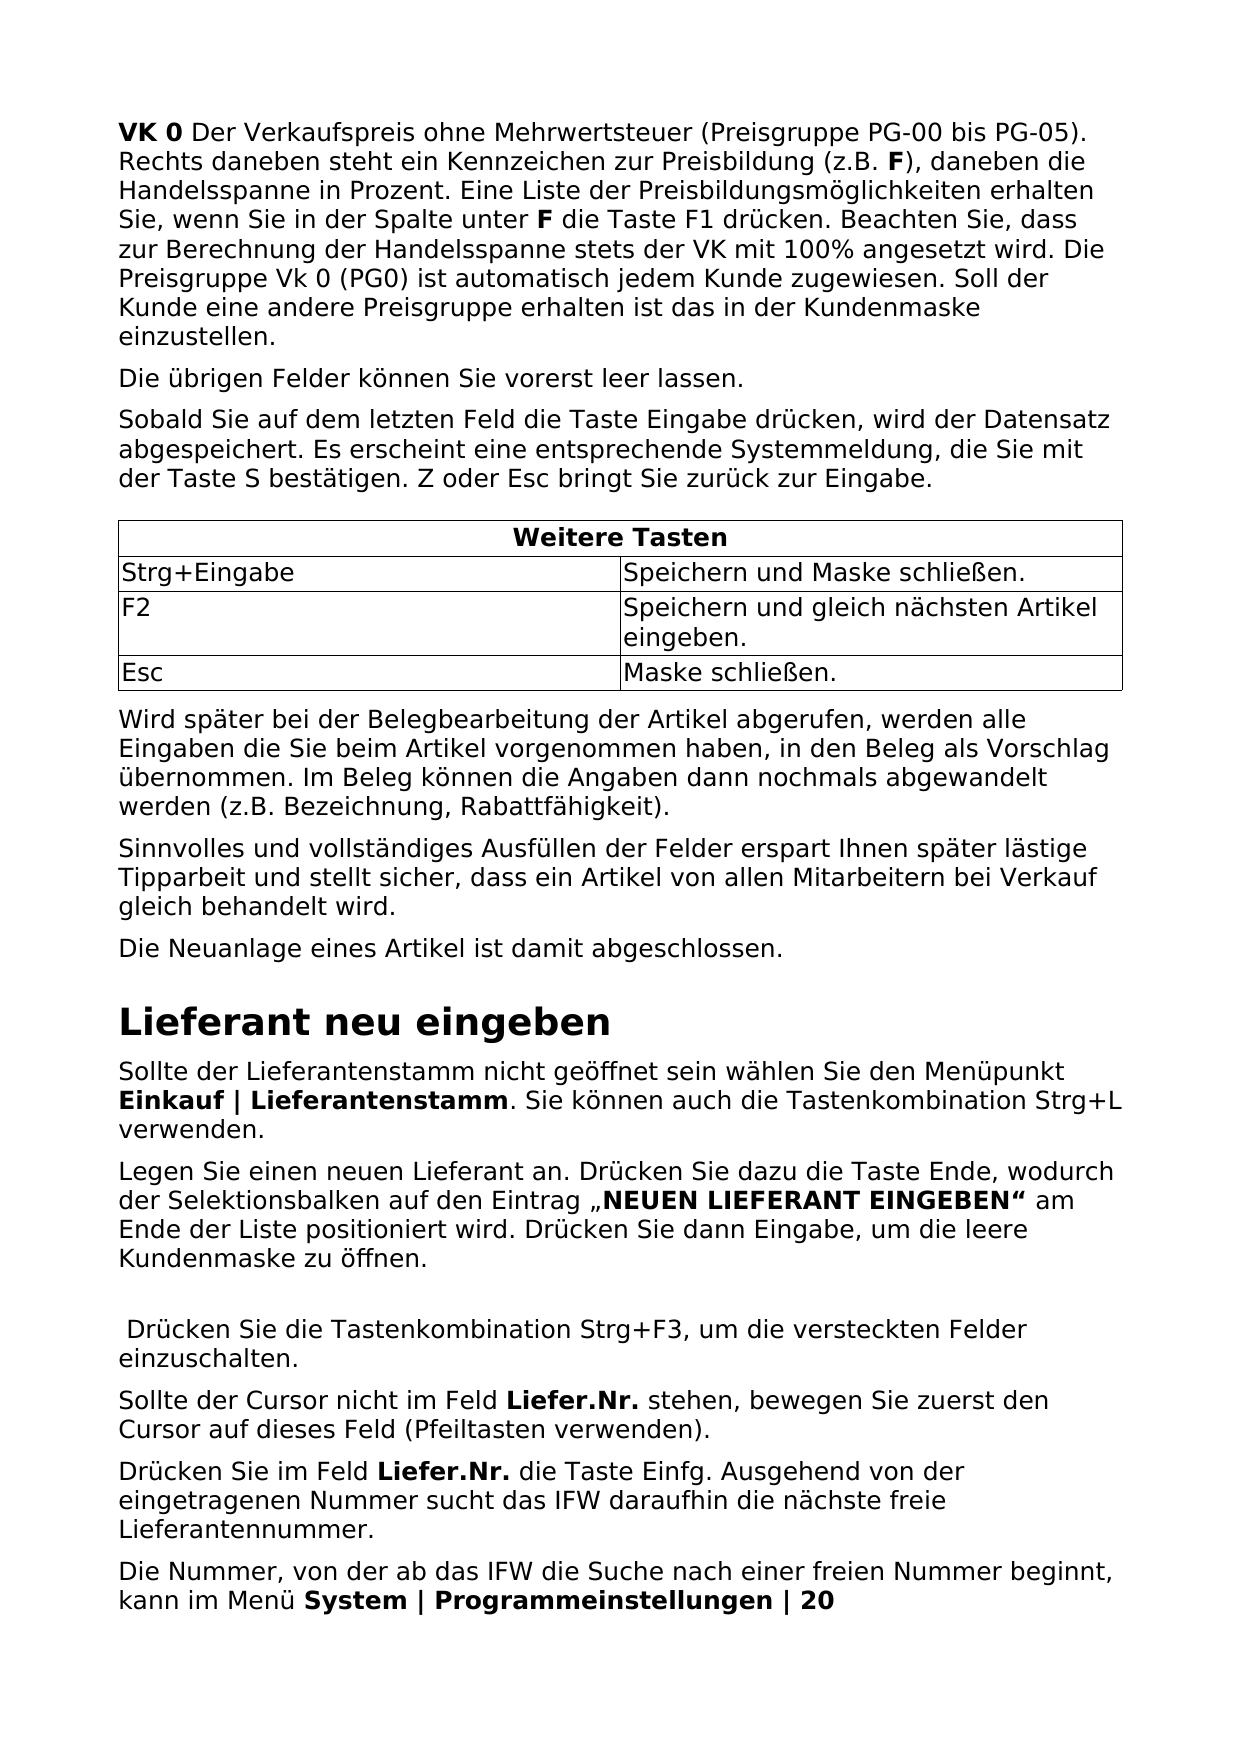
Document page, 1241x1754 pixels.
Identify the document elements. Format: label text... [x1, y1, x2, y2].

text Sobald Sie auf dem letzten Feld die Taste Eingabe drücken, wird der Datensatz abgespeichert. Es erscheint eine entsprechende Systemmeldung, die Sie mit der Taste S bestätigen. Z oder Esc bringt Sie zurück zur Eingabe. [118, 406, 1122, 493]
table_cell Speichern und gleich nächsten Artikel eingeben. [621, 592, 1122, 655]
table_cell F2 [119, 592, 620, 655]
text Sollte der Cursor nicht im Feld Liefer.Nr. stehen, bewegen Sie zuerst den Cursor auf dieses Feld (Pfeiltasten verwenden). [118, 1386, 1122, 1444]
table_cell Strg+Eingabe [119, 557, 620, 591]
table_cell Speichern und Maske schließen. [621, 557, 1122, 591]
text Die Neuanlage eines Artikel ist damit abgeschlossen. [118, 934, 1122, 963]
table_cell Esc [119, 656, 620, 690]
text Sollte der Lieferantenstamm nicht geöffnet sein wählen Sie den Menüpunkt Einkauf | Lieferantenstamm. Sie können auch die Tastenkombination Strg+L verwenden. [118, 1057, 1122, 1144]
text Wird später bei der Belegbearbeitung der Artikel abgerufen, werden alle Eingaben die Sie beim Artikel vorgenommen haben, in den Beleg als Vorschlag übernommen. Im Beleg können die Angaben dann nochmals abgewandelt werden (z.B. Bezeichnung, Rabattfähigkeit). [118, 705, 1122, 822]
text Legen Sie einen neuen Lieferant an. Drücken Sie dazu die Taste Ende, wodurch der Selektionsbalken auf den Eintrag „NEUEN LIEFERANT EINGEBEN“ am Ende der Liste positioniert wird. Drücken Sie dann Eingabe, um die leere Kundenmaske zu öffnen. [118, 1157, 1122, 1273]
text Drücken Sie die Tastenkombination Strg+F3, um die versteckten Felder einzuschalten. [118, 1286, 1122, 1373]
text Die übrigen Felder können Sie vorerst leer lassen. [118, 364, 1122, 393]
text Sinnvolles und vollständiges Ausfüllen der Felder erspart Ihnen später lästige Tipparbeit und stellt sicher, dass ein Artikel von allen Mitarbeitern bei Verkauf gleich behandelt wird. [118, 834, 1122, 922]
table_cell Maske schließen. [621, 656, 1122, 690]
text Drücken Sie im Feld Liefer.Nr. die Taste Einfg. Ausgehend von der eingetragenen Nummer sucht das IFW daraufhin die nächste freie Lieferantennummer. [118, 1457, 1122, 1544]
text VK 0 Der Verkaufspreis ohne Mehrwertsteuer (Preisgruppe PG-00 bis PG-05). Rechts daneben steht ein Kennzeichen zur Preisbildung (z.B. F), daneben die Handelsspanne in Prozent. Eine Liste der Preisbildungsmöglichkeiten erhalten Sie, wenn Sie in der Spalte unter F die Taste F1 drücken. Beachten Sie, dass zur Berechnung der Handelsspanne stets der VK mit 100% angesetzt wird. Die Preisgruppe Vk 0 (PG0) ist automatisch jedem Kunde zugewiesen. Soll der Kunde eine andere Preisgruppe erhalten ist das in der Kundenmaske einzustellen. [118, 118, 1122, 351]
text Die Nummer, von der ab das IFW die Suche nach einer freien Nummer beginnt, kann im Menü System | Programmeinstellungen | 20 [118, 1557, 1122, 1615]
table_header Weitere Tasten [119, 521, 1122, 556]
subtitle Lieferant neu eingeben [118, 1001, 1122, 1044]
